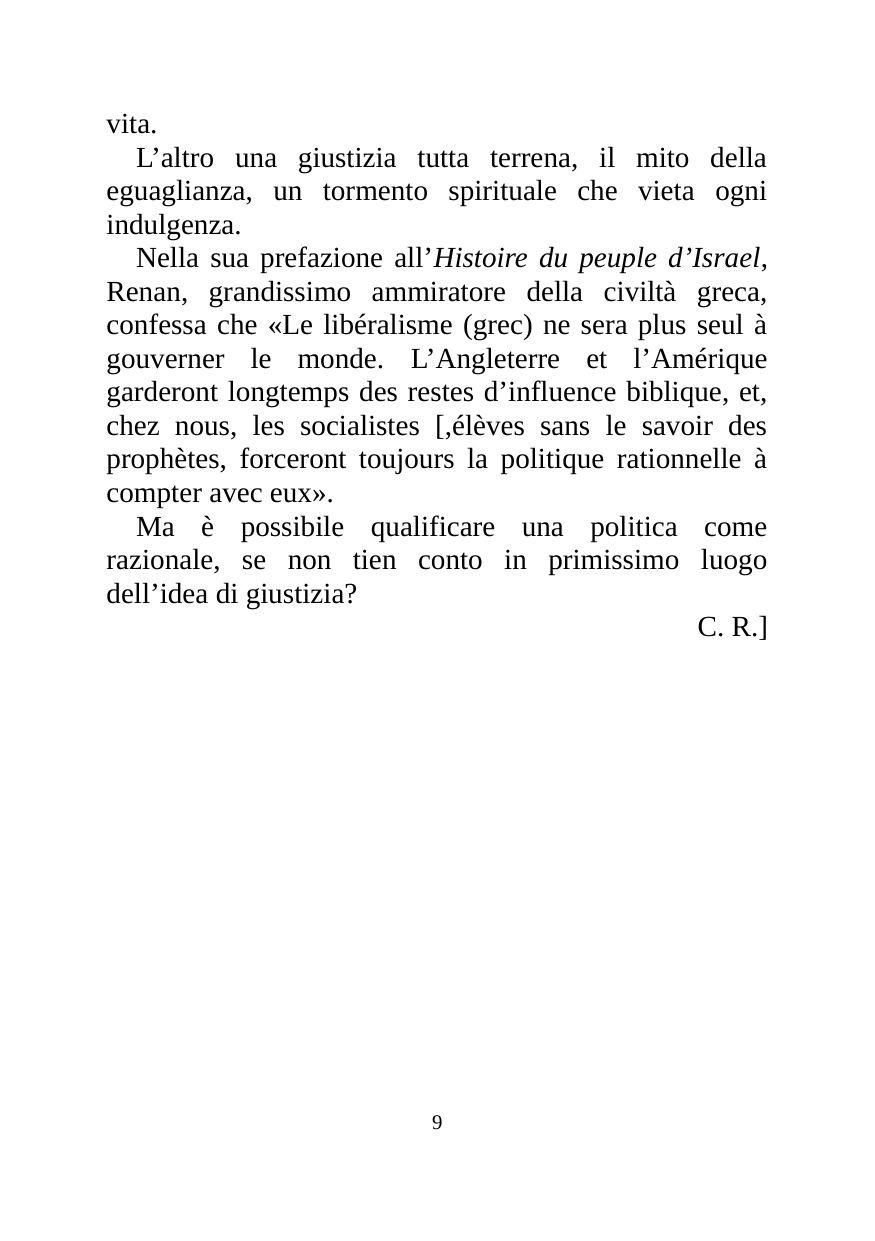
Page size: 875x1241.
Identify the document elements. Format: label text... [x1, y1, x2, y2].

text Nella sua prefazione all’Histoire du peuple d’Israel, Renan, grandissimo ammiratore della civiltà greca, confessa che «Le libéralisme (grec) ne sera plus seul à gouverner le monde. L’Angleterre et l’Amérique garderont longtemps des restes d’influence biblique, et, chez nous, les socialistes [,élèves sans le savoir des prophètes, forceront toujours la politique rationnelle à compter avec eux». [106, 240, 768, 509]
text C. R.] [106, 609, 768, 643]
text Ma è possibile qualificare una politica come razionale, se non tien conto in primissimo luogo dell’idea di giustizia? [106, 509, 768, 609]
text L’altro una giustizia tutta terrena, il mito della eguaglianza, un tormento spirituale che vieta ogni indulgenza. [106, 140, 768, 240]
text vita. [106, 106, 768, 140]
